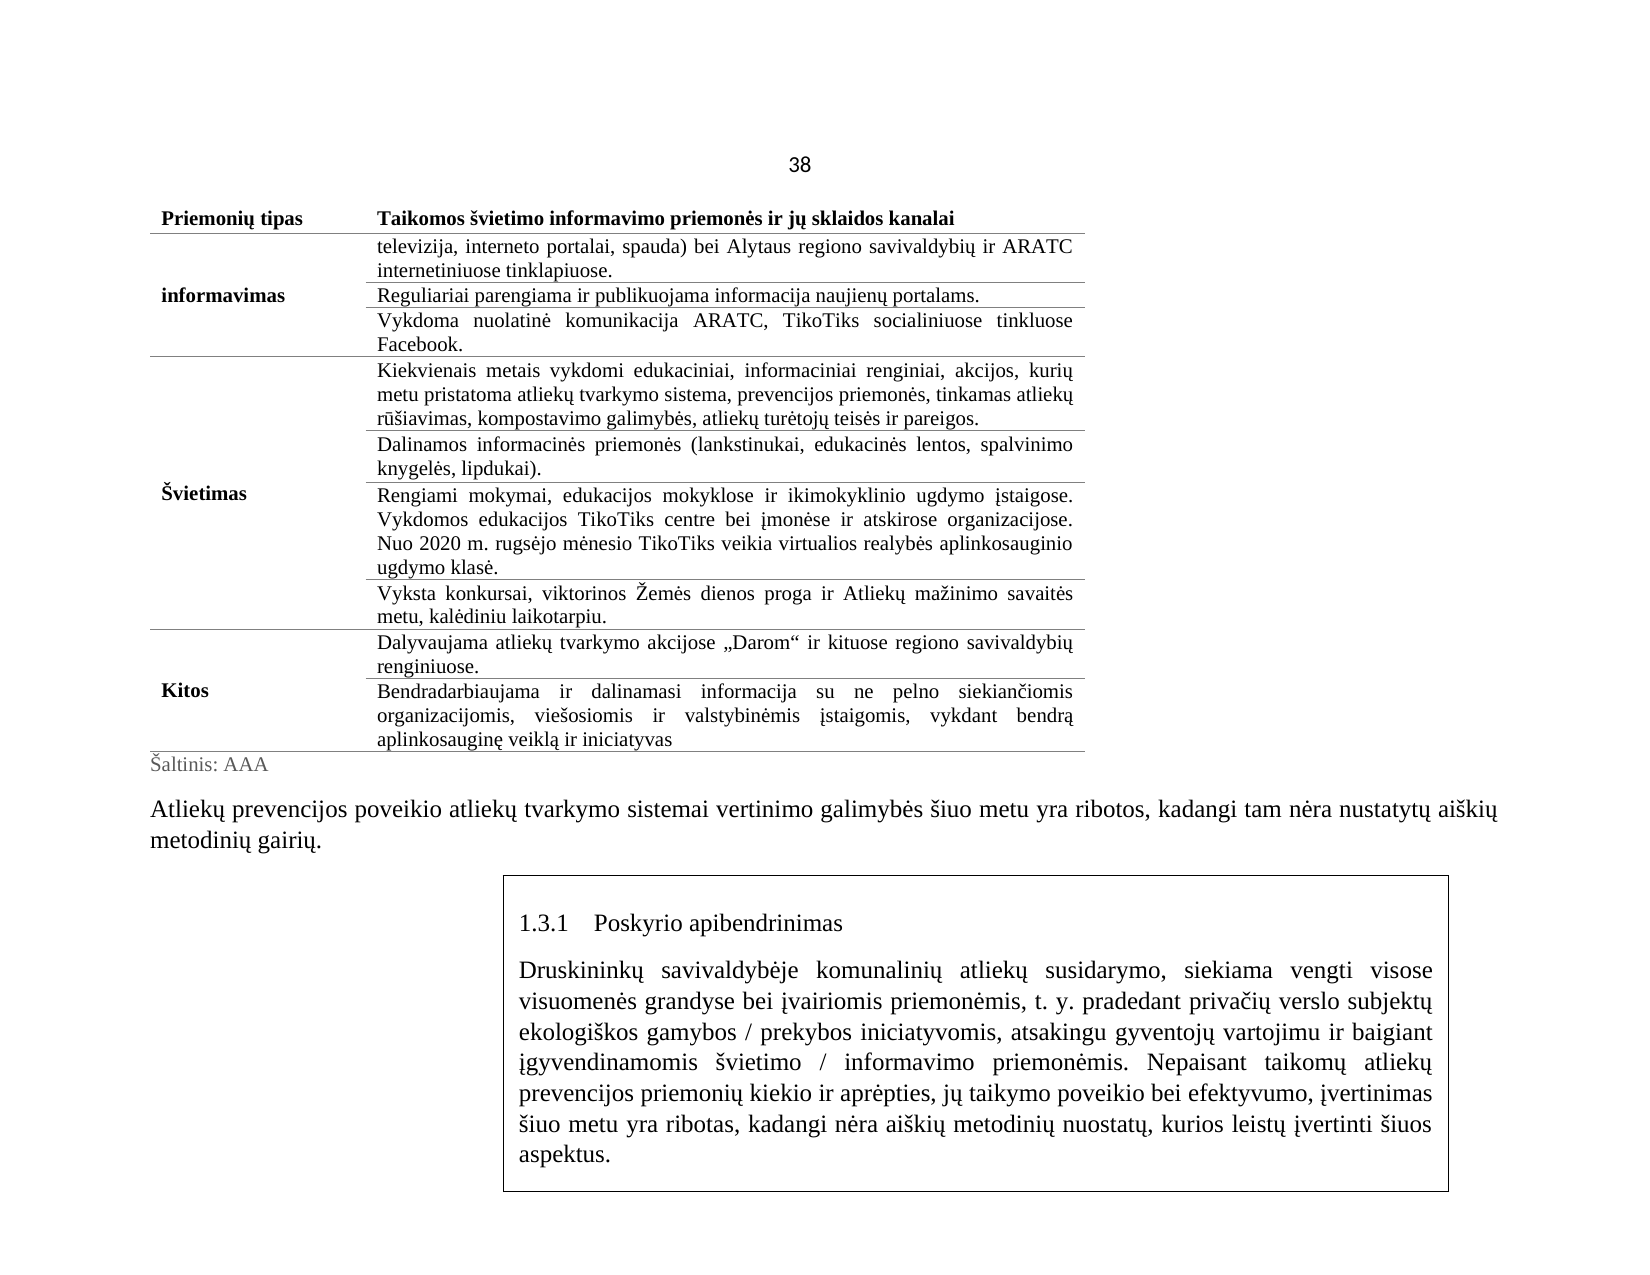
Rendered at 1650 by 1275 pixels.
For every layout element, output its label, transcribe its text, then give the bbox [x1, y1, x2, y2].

table_cell Dalyvaujama atliekų tvarkymo akcijose „Darom“ ir kituose regiono savivaldybių renginiuose. [366, 630, 1085, 678]
table_header Priemonių tipas [150, 202, 366, 233]
text Druskininkų savivaldybėje komunalinių atliekų susidarymo, siekiama vengti visose visuomenės grandyse bei įvairiomis priemonėmis, t. y. pradedant privačių verslo subjektų ekologiškos gamybos / prekybos iniciatyvomis, atsakingu gyventojų vartojimu ir baigiant įgyvendinamomis švietimo / informavimo priemonėmis. Nepaisant taikomų atliekų prevencijos priemonių kiekio ir aprėpties, jų taikymo poveikio bei efektyvumo, įvertinimas šiuo metu yra ribotas, kadangi nėra aiškių metodinių nuostatų, kurios leistų įvertinti šiuos aspektus. [519, 955, 1433, 1168]
table_cell Kiekvienais metais vykdomi edukaciniai, informaciniai renginiai, akcijos, kurių metu pristatoma atliekų tvarkymo sistema, prevencijos priemonės, tinkamas atliekų rūšiavimas, kompostavimo galimybės, atliekų turėtojų teisės ir pareigos. [366, 357, 1085, 430]
table_cell Vyksta konkursai, viktorinos Žemės dienos proga ir Atliekų mažinimo savaitės metu, kalėdiniu laikotarpiu. [366, 580, 1085, 628]
table_header Taikomos švietimo informavimo priemonės ir jų sklaidos kanalai [366, 202, 1085, 233]
table_cell Vykdoma nuolatinė komunikacija ARATC, TikoTiks socialiniuose tinkluose Facebook. [366, 308, 1085, 356]
text Atliekų prevencijos poveikio atliekų tvarkymo sistemai vertinimo galimybės šiuo metu yra ribotos, kadangi tam nėra nustatytų aiškių metodinių gairių. [150, 794, 1500, 854]
table_cell Švietimas [150, 357, 366, 628]
table_cell Reguliariai parengiama ir publikuojama informacija naujienų portalams. [366, 283, 1085, 307]
table_cell Bendradarbiaujama ir dalinamasi informacija su ne pelno siekiančiomis organizacijomis, viešosiomis ir valstybinėmis įstaigomis, vykdant bendrą aplinkosauginę veiklą ir iniciatyvas [366, 679, 1085, 751]
table_cell Rengiami mokymai, edukacijos mokyklose ir ikimokyklinio ugdymo įstaigose. Vykdomos edukacijos TikoTiks centre bei įmonėse ir atskirose organizacijose. Nuo 2020 m. rugsėjo mėnesio TikoTiks veikia virtualios realybės aplinkosauginio ugdymo klasė. [366, 483, 1085, 579]
table_cell Kitos [150, 630, 366, 751]
table_cell televizija, interneto portalai, spauda) bei Alytaus regiono savivaldybių ir ARATC internetiniuose tinklapiuose. [366, 234, 1085, 282]
text Šaltinis: AAA [150, 752, 1500, 776]
subtitle 1.3.1 Poskyrio apibendrinimas [519, 908, 1433, 936]
table_cell Dalinamos informacinės priemonės (lankstinukai, edukacinės lentos, spalvinimo knygelės, lipdukai). [366, 431, 1085, 482]
table_cell informavimas [150, 234, 366, 356]
